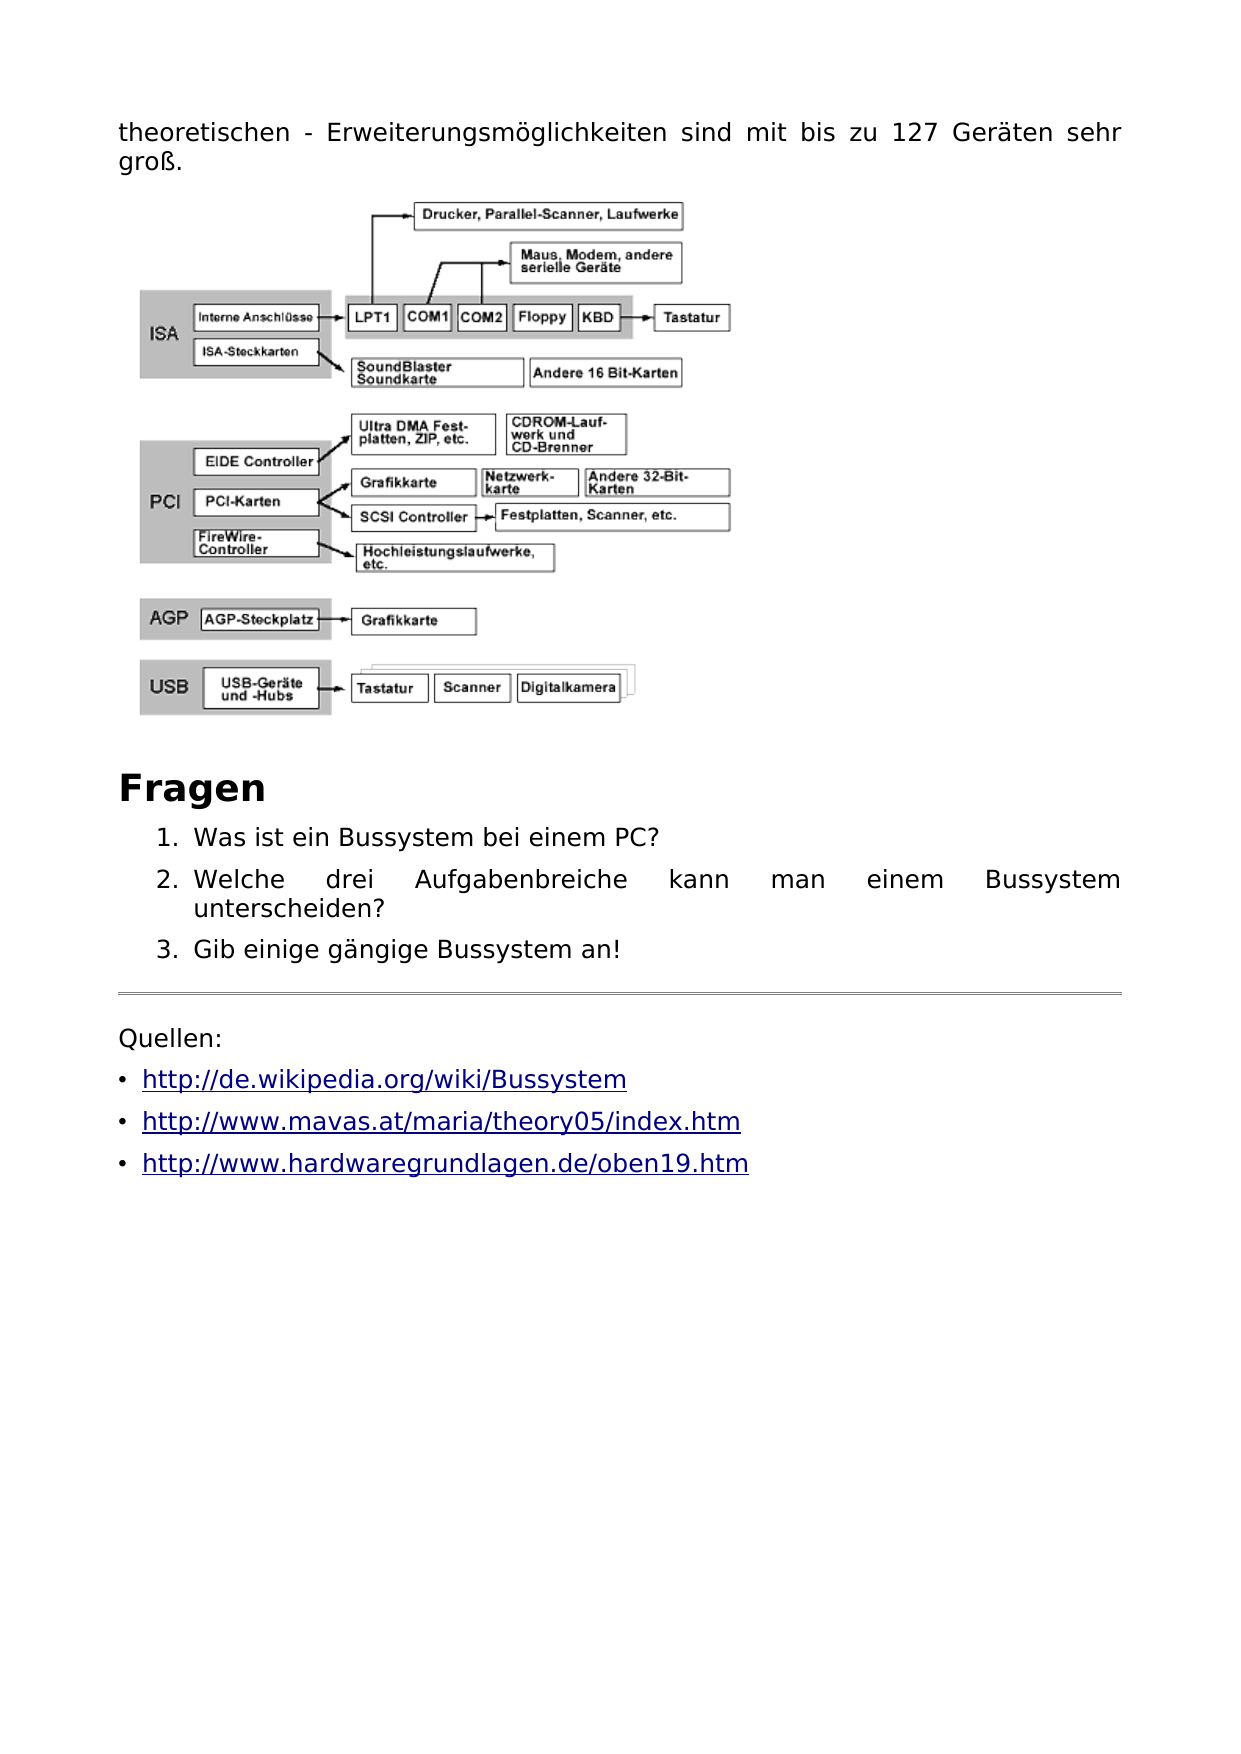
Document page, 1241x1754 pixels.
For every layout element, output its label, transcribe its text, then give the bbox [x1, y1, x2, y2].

list http://www.hardwaregrundlagen.de/oben19.htm [118, 1149, 1122, 1178]
text Quellen: [118, 1024, 1122, 1053]
list Welche drei Aufgabenbreiche kann man einem Bussystem unterscheiden? [156, 865, 1122, 923]
list http://de.wikipedia.org/wiki/Bussystem [118, 1065, 1122, 1094]
list http://www.mavas.at/maria/theory05/index.htm [118, 1107, 1122, 1136]
text - theoretischen - Erweiterungsmöglichkeiten sind mit bis zu 127 Geräten sehr groß. [118, 118, 1122, 176]
list Was ist ein Bussystem bei einem PC? [156, 823, 1122, 852]
picture [118, 188, 744, 730]
list Gib einige gängige Bussystem an! [156, 936, 1122, 965]
subtitle Fragen [118, 767, 1122, 811]
